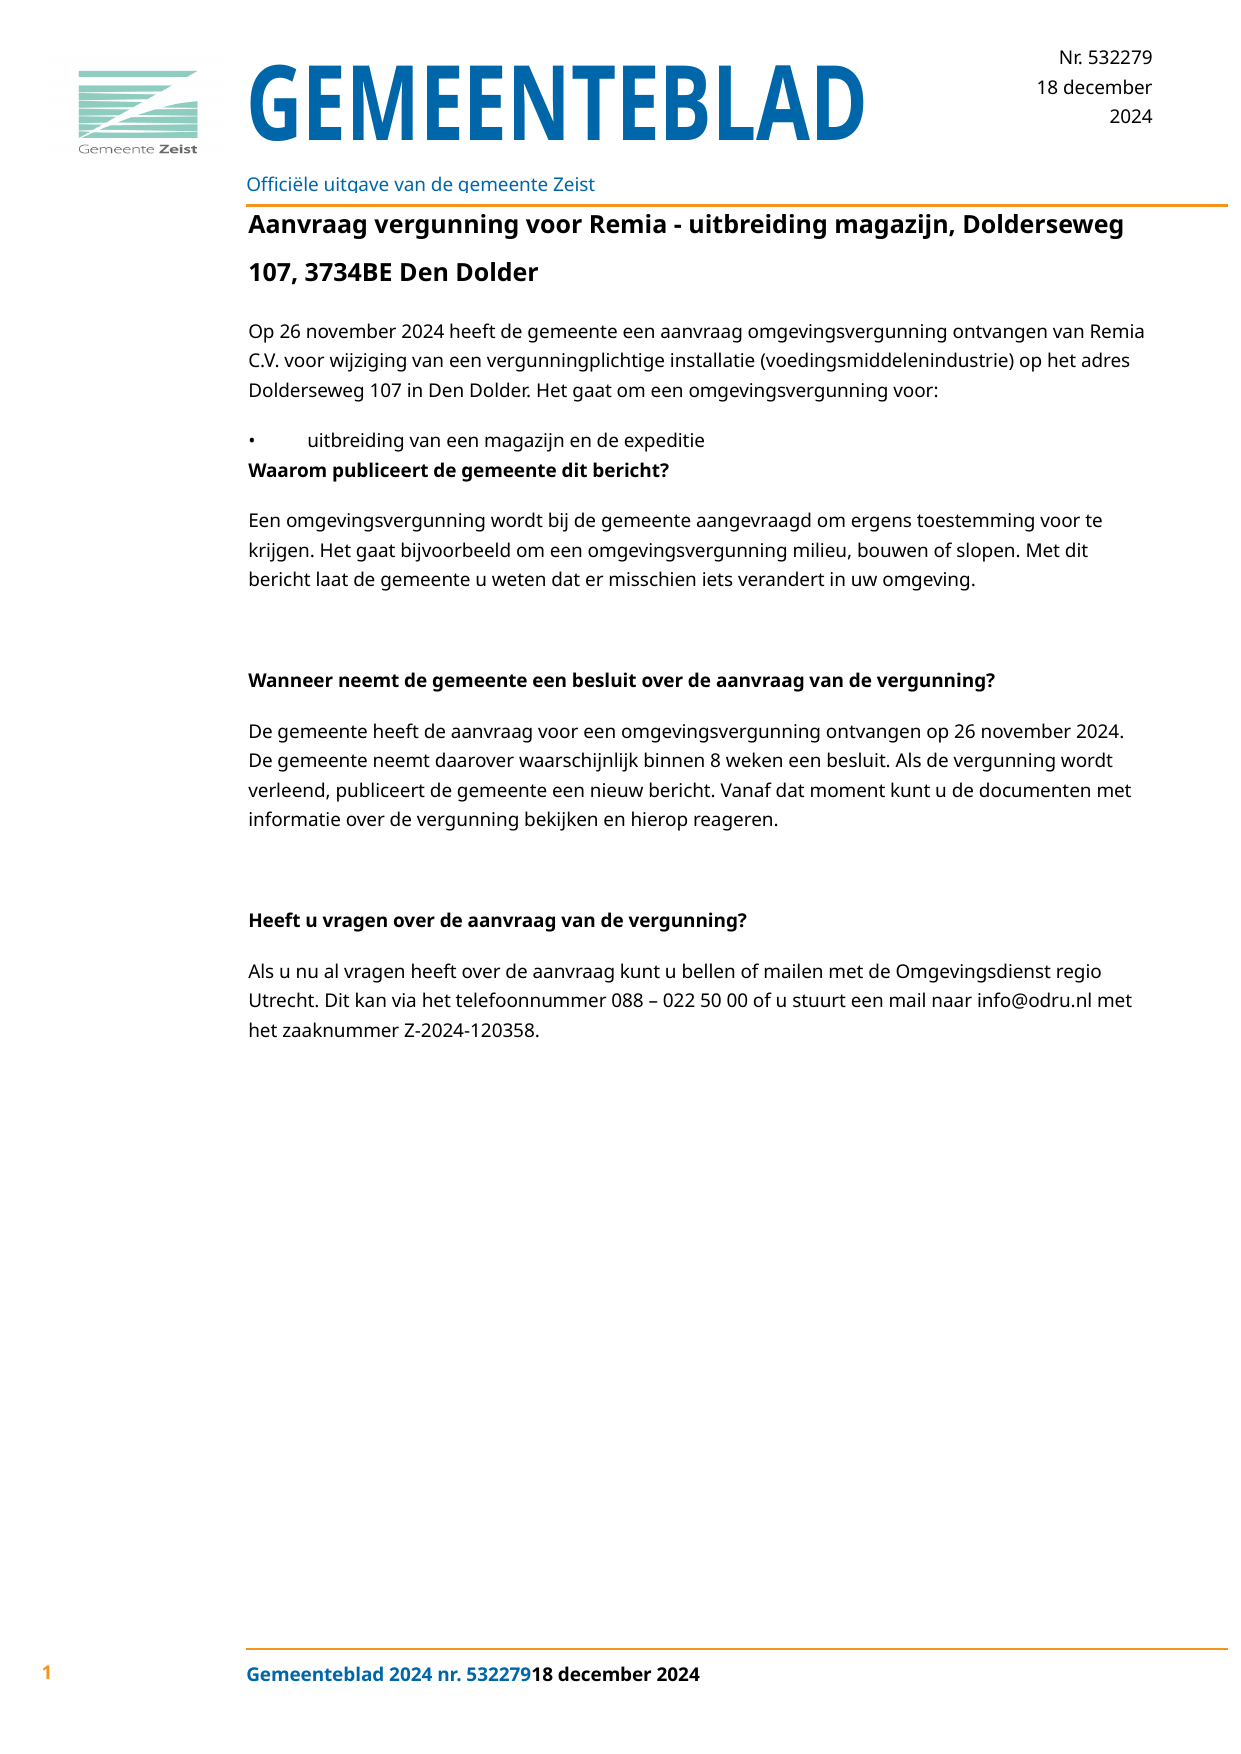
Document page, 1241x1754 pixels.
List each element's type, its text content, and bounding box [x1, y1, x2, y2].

list uitbreiding van een magazijn en de expeditie [248, 427, 1152, 453]
text Aanvraag vergunning voor Remia - uitbreiding magazijn, Dolderseweg 107, 3734BE Den Dolder [248, 207, 1152, 288]
text Een omgevingsvergunning wordt bij de gemeente aangevraagd om ergens toestemming voor te krijgen. Het gaat bijvoorbeeld om een omgevingsvergunning milieu, bouwen of slopen. Met dit bericht laat de gemeente u weten dat er misschien iets verandert in uw omgeving. [248, 507, 1152, 592]
text Waarom publiceert de gemeente dit bericht? [248, 457, 1152, 483]
text De gemeente heeft de aanvraag voor een omgevingsvergunning ontvangen op 26 november 2024. De gemeente neemt daarover waarschijnlijk binnen 8 weken een besluit. Als de vergunning wordt verleend, publiceert de gemeente een nieuw bericht. Vanaf dat moment kunt u de documenten met informatie over de vergunning bekijken en hierop reageren. [248, 718, 1152, 832]
text Heeft u vragen over de aanvraag van de vergunning? [248, 907, 1152, 933]
text Op 26 november 2024 heeft de gemeente een aanvraag omgevingsvergunning ontvangen van Remia C.V. voor wijziging van een vergunningplichtige installatie (voedingsmiddelenindustrie) op het adres Dolderseweg 107 in Den Dolder. Het gaat om een omgevingsvergunning voor: [248, 318, 1152, 403]
text Wanneer neemt de gemeente een besluit over de aanvraag van de vergunning? [248, 667, 1152, 693]
picture [41, 47, 231, 172]
text Als u nu al vragen heeft over de aanvraag kunt u bellen of mailen met de Omgevingsdienst regio Utrecht. Dit kan via het telefoonnummer 088 – 022 50 00 of u stuurt een mail naar info@odru.nl met het zaaknummer Z-2024-120358. [248, 958, 1152, 1043]
